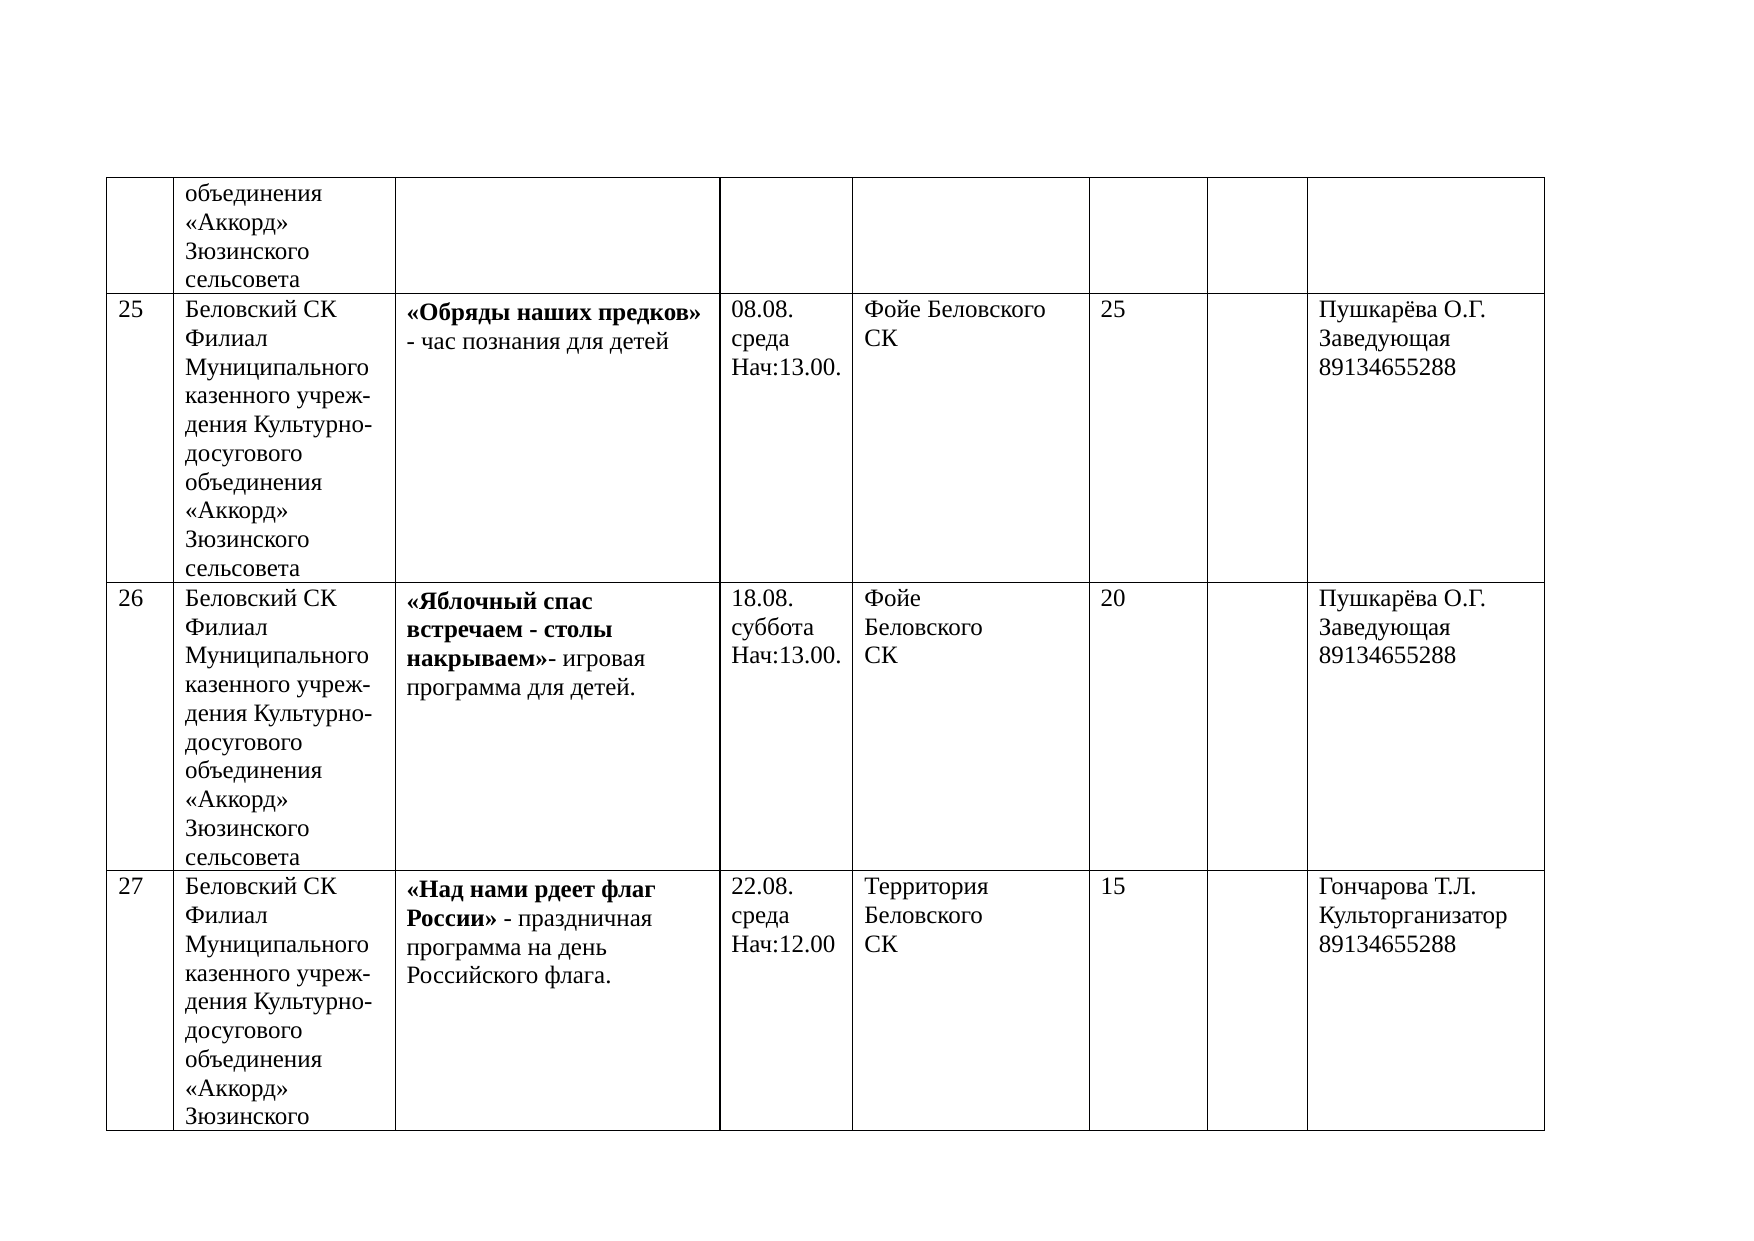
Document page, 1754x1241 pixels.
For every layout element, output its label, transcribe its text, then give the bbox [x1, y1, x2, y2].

table_cell Пушкарёва О.Г. Заведующая 89134655288 [1308, 294, 1544, 582]
table_cell [1090, 178, 1207, 293]
table_cell 20 [1090, 583, 1207, 870]
table_cell Гончарова Т.Л. Культорганизатор 89134655288 [1308, 871, 1544, 1130]
table_cell объединения «Аккорд» Зюзинского сельсовета [174, 178, 395, 293]
table_cell [721, 178, 852, 293]
table_cell [396, 178, 719, 293]
table_cell 27 [107, 871, 173, 1130]
table_cell 25 [107, 294, 173, 582]
table_cell «Обряды наших предков» - час познания для детей [396, 294, 719, 582]
table_cell [107, 178, 173, 293]
table_cell «Над нами рдеет флаг России» - праздничная программа на день Российского флага. [396, 871, 719, 1130]
table_cell Фойе Беловского СК [853, 294, 1089, 582]
table_cell «Яблочный спас встречаем - столы накрываем»- игровая программа для детей. [396, 583, 719, 870]
table_cell 26 [107, 583, 173, 870]
table_cell Территория Беловского СК [853, 871, 1089, 1130]
table_cell [1208, 871, 1307, 1130]
table_cell 25 [1090, 294, 1207, 582]
table_cell 15 [1090, 871, 1207, 1130]
table_cell Фойе Беловского СК [853, 583, 1089, 870]
table_cell Беловский СК Филиал Муниципального казенного учреж- дения Культурно-досугового объединения «Аккорд» Зюзинского сельсовета [174, 583, 395, 870]
table_cell 08.08. среда Нач:13.00. [721, 294, 852, 582]
table_cell 22.08. среда Нач:12.00 [721, 871, 852, 1130]
table_cell Беловский СК Филиал Муниципального казенного учреж- дения Культурно-досугового объединения «Аккорд» Зюзинского [174, 871, 395, 1130]
table_cell Беловский СК Филиал Муниципального казенного учреж- дения Культурно-досугового объединения «Аккорд» Зюзинского сельсовета [174, 294, 395, 582]
table_cell Пушкарёва О.Г. Заведующая 89134655288 [1308, 583, 1544, 870]
table_cell [1208, 583, 1307, 870]
table_cell 18.08. суббота Нач:13.00. [721, 583, 852, 870]
table_cell [853, 178, 1089, 293]
table_cell [1208, 294, 1307, 582]
table_cell [1208, 178, 1307, 293]
table_cell [1308, 178, 1544, 293]
